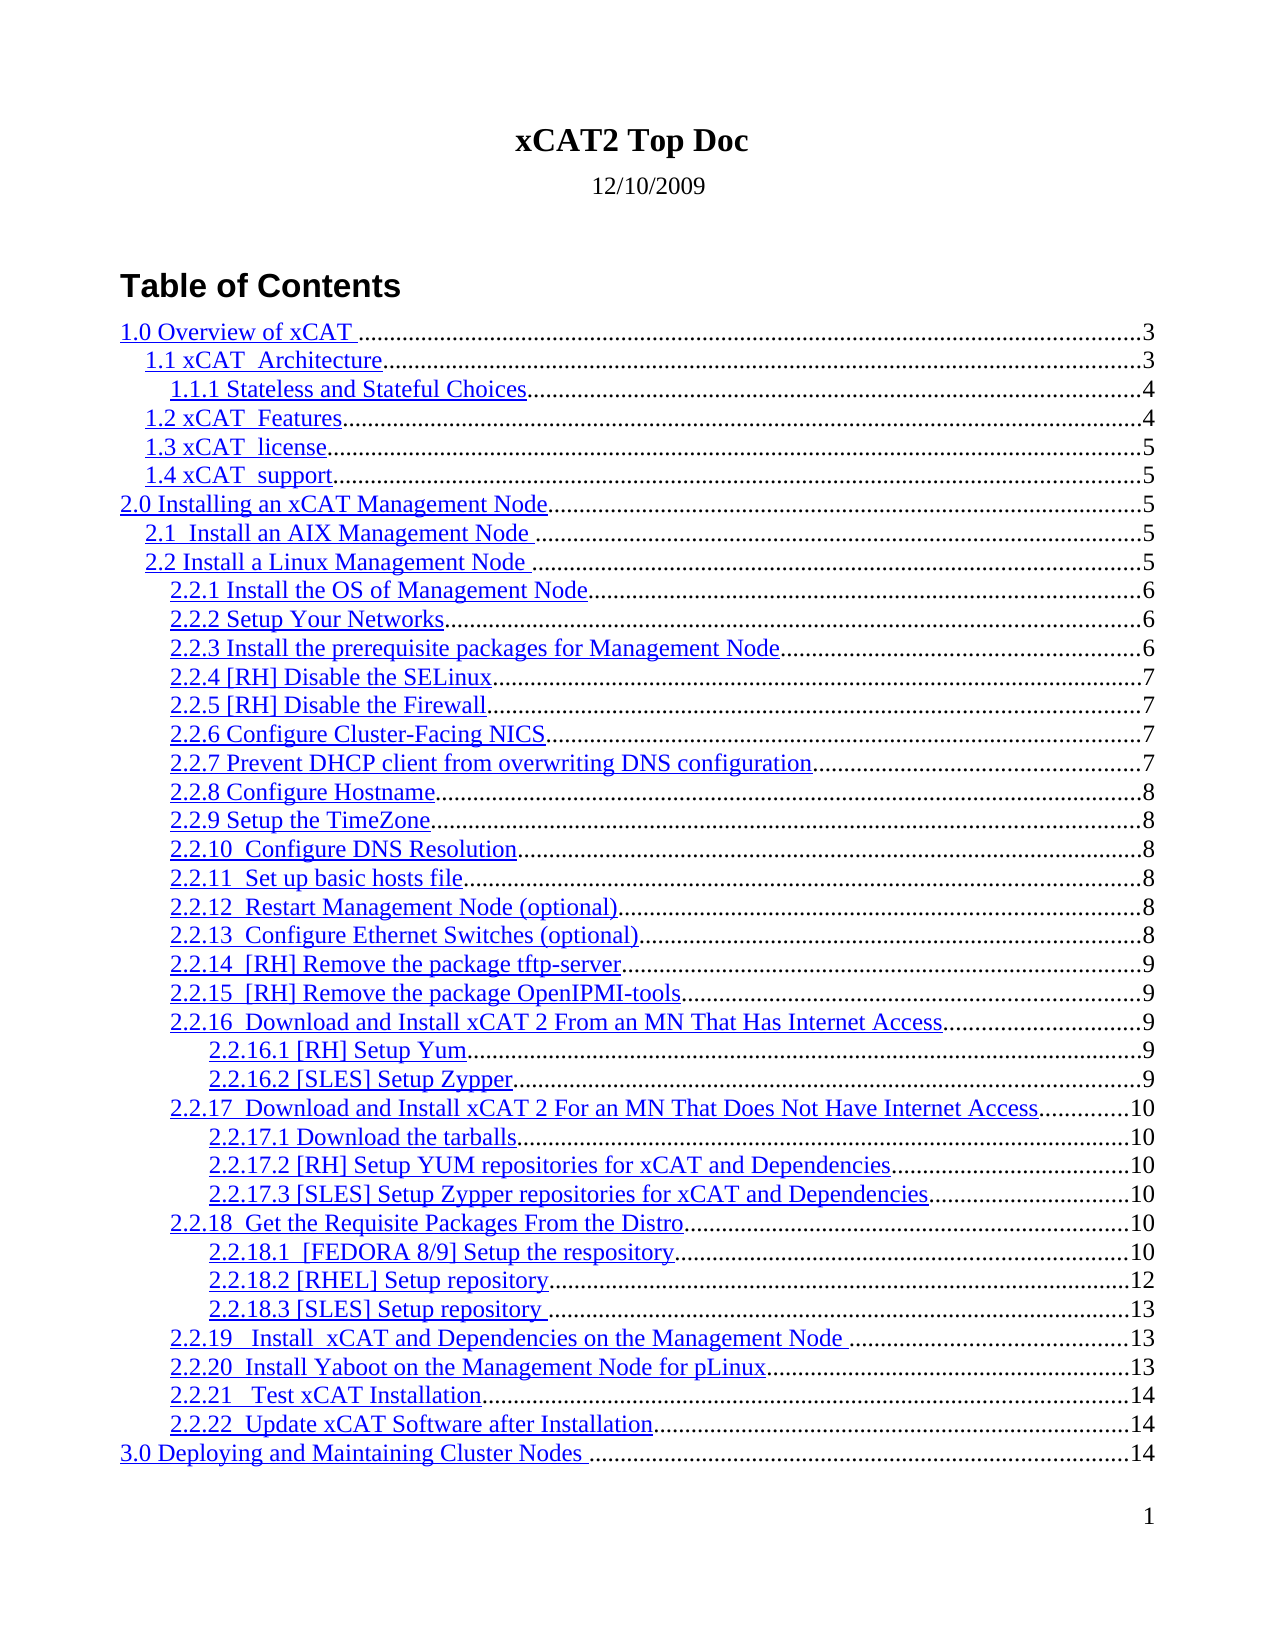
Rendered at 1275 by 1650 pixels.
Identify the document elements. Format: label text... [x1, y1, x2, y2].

subtitle Table of Contents [120, 266, 1155, 304]
text 2.2.17.1 Download the tarballs 10 [208, 1122, 1155, 1151]
text 2.2.22 Update xCAT Software after Installation 14 [170, 1409, 1155, 1438]
text 2.2.19 Install xCAT and Dependencies on the Management Node 13 [170, 1323, 1155, 1352]
text 2.2.7 Prevent DHCP client from overwriting DNS configuration 7 [170, 748, 1155, 777]
text 2.2.1 Install the OS of Management Node 6 [170, 576, 1155, 604]
text 2.2.17.2 [RH] Setup YUM repositories for xCAT and Dependencies 10 [208, 1151, 1155, 1179]
text 2.0 Installing an xCAT Management Node 5 [120, 489, 1155, 518]
text 2.2.14 [RH] Remove the package tftp-server 9 [170, 949, 1155, 978]
text 2.2.4 [RH] Disable the SELinux 7 [170, 662, 1155, 691]
text 2.2.15 [RH] Remove the package OpenIPMI-tools 9 [170, 978, 1155, 1007]
text 2.2.13 Configure Ethernet Switches (optional) 8 [170, 921, 1155, 949]
text 2.2.6 Configure Cluster-Facing NICS 7 [170, 719, 1155, 748]
text 1.3 xCAT license 5 [145, 432, 1155, 461]
text 3.0 Deploying and Maintaining Cluster Nodes 14 [120, 1438, 1155, 1467]
text 2.2.17.3 [SLES] Setup Zypper repositories for xCAT and Dependencies 10 [208, 1179, 1155, 1208]
text 2.2.16.2 [SLES] Setup Zypper 9 [208, 1064, 1155, 1093]
text 2.2.18.1 [FEDORA 8/9] Setup the respository 10 [208, 1237, 1155, 1266]
text 2.2.11 Set up basic hosts file 8 [170, 863, 1155, 892]
text 2.2.2 Setup Your Networks 6 [170, 604, 1155, 633]
text 1.1 xCAT Architecture 3 [145, 346, 1155, 374]
text 2.2.12 Restart Management Node (optional) 8 [170, 892, 1155, 921]
text 2.2.18.3 [SLES] Setup repository 13 [208, 1294, 1155, 1323]
text 2.2.3 Install the prerequisite packages for Management Node 6 [170, 633, 1155, 662]
text 1.1.1 Stateless and Stateful Choices 4 [170, 374, 1155, 403]
text 2.2.16 Download and Install xCAT 2 From an MN That Has Internet Access 9 [170, 1007, 1155, 1036]
text 1.0 Overview of xCAT 3 [120, 317, 1155, 346]
text 2.2.18 Get the Requisite Packages From the Distro 10 [170, 1208, 1155, 1237]
text xCAT2 Top Doc [120, 120, 1155, 158]
text 2.2.18.2 [RHEL] Setup repository 12 [208, 1266, 1155, 1294]
text 2.2.9 Setup the TimeZone 8 [170, 806, 1155, 834]
text 2.1 Install an AIX Management Node 5 [145, 518, 1155, 547]
text 2.2.21 Test xCAT Installation 14 [170, 1381, 1155, 1409]
text 2.2.17 Download and Install xCAT 2 For an MN That Does Not Have Internet Access 10 [170, 1093, 1155, 1122]
text 2.2.10 Configure DNS Resolution 8 [170, 834, 1155, 863]
text 12/10/2009 [120, 171, 1155, 199]
text 1.4 xCAT support 5 [145, 461, 1155, 489]
text 2.2.8 Configure Hostname 8 [170, 777, 1155, 806]
text 2.2.20 Install Yaboot on the Management Node for pLinux 13 [170, 1352, 1155, 1381]
text 2.2.5 [RH] Disable the Firewall 7 [170, 691, 1155, 719]
text 2.2.16.1 [RH] Setup Yum 9 [208, 1036, 1155, 1064]
text 1.2 xCAT Features 4 [145, 403, 1155, 432]
text 2.2 Install a Linux Management Node 5 [145, 547, 1155, 576]
